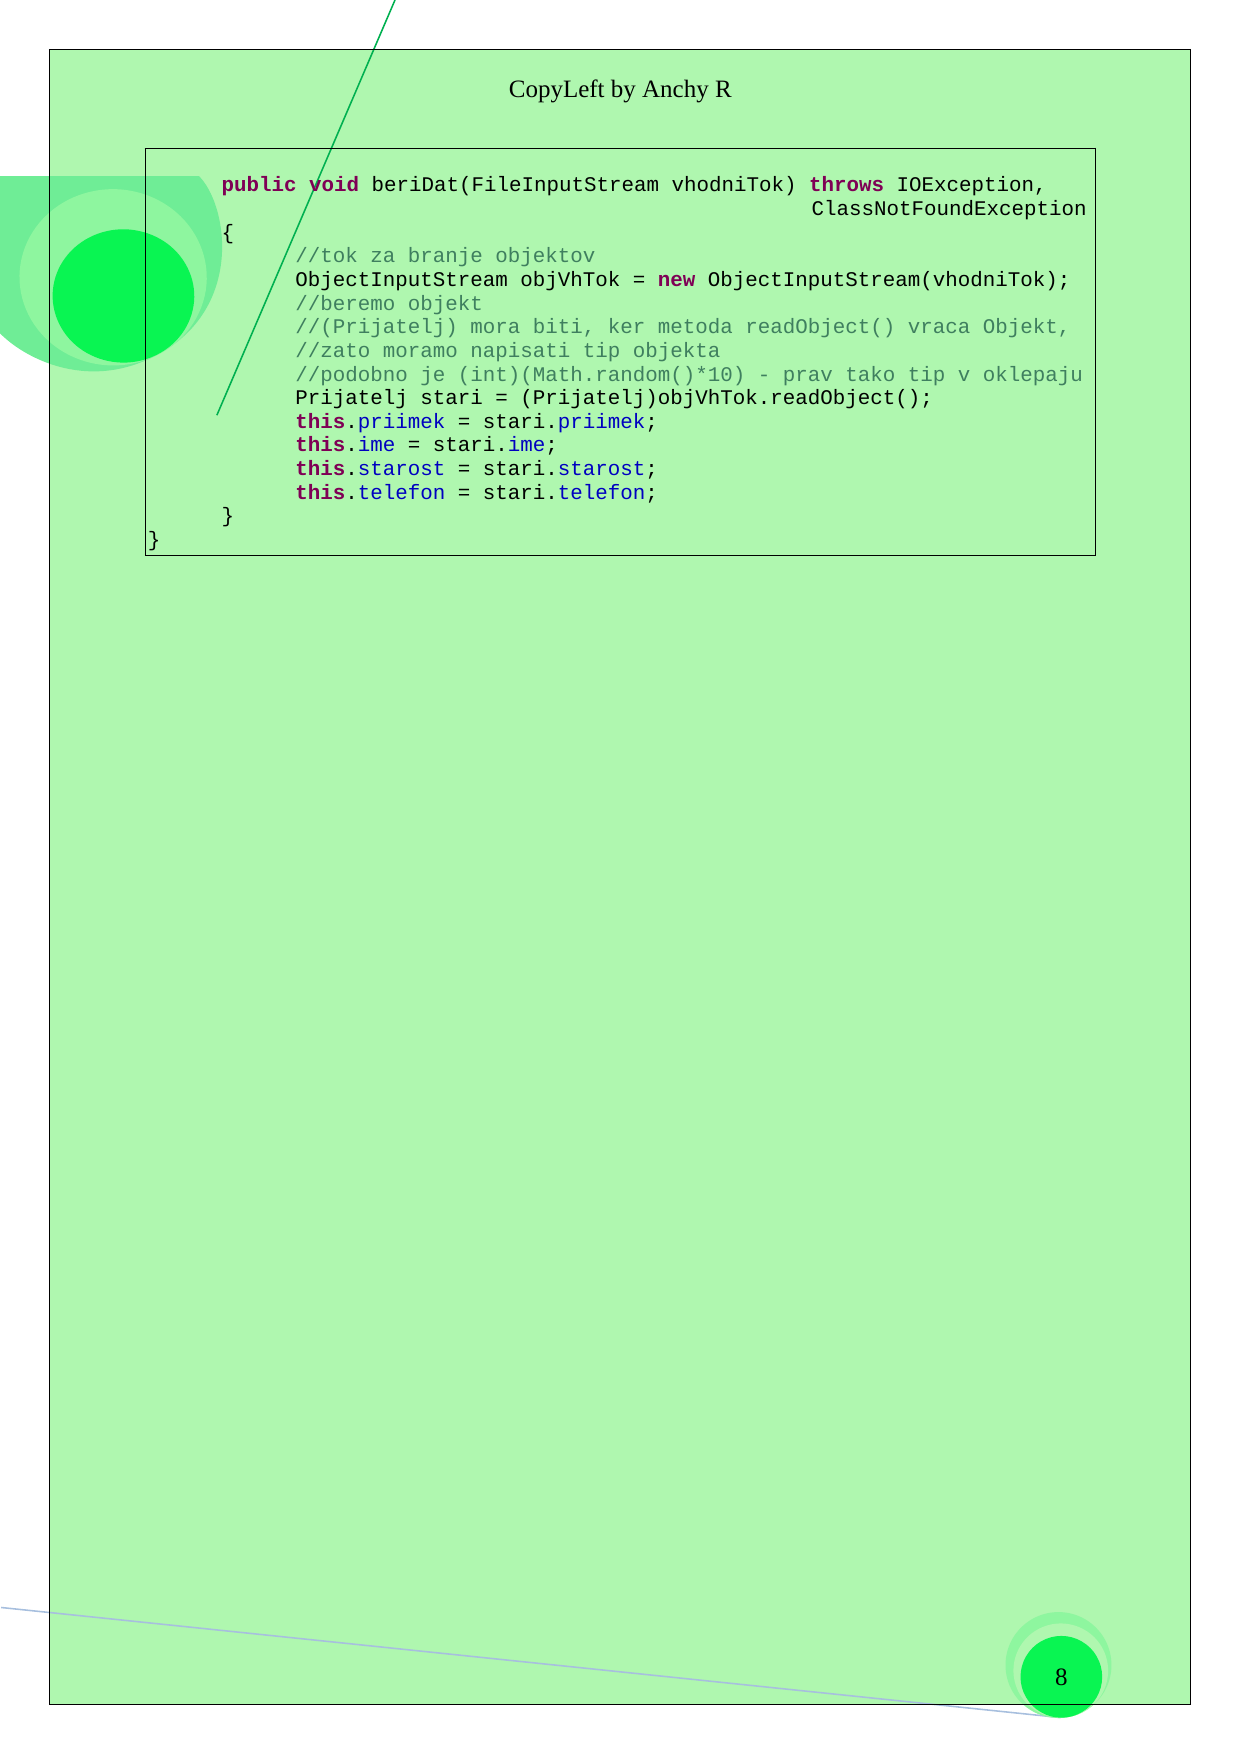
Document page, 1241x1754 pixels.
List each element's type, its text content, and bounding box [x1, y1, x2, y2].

text this.priimek = stari.priimek; [148, 411, 1093, 434]
text [214, 198, 308, 222]
text this.starost = stari.starost; [148, 458, 1093, 482]
text //podobno je (int)(Math.random()*10) - prav tako tip v oklepaju [231, 363, 1093, 387]
text [292, 222, 1093, 245]
text [181, 316, 258, 340]
text public void beriDat(FileInputStream vhodniTok) throws IOException, [148, 174, 319, 198]
text ClassNotFoundException [302, 198, 1093, 222]
text [221, 245, 288, 269]
text this.telefon = stari.telefon; [148, 482, 1093, 505]
text Prijatelj stari = (Prijatelj)objVhTok.readObject(); [220, 387, 1093, 411]
text { [221, 222, 298, 245]
text [148, 387, 227, 411]
text //zato moramo napisati tip objekta [241, 340, 1093, 363]
text [215, 269, 278, 293]
text [148, 363, 237, 387]
text ObjectInputStream objVhTok = new ObjectInputStream(vhodniTok); [271, 269, 1093, 293]
text public void beriDat(FileInputStream vhodniTok) throws IOException, [312, 174, 1093, 198]
text } [148, 505, 1093, 526]
text [148, 340, 247, 363]
text //beremo objekt [261, 293, 1093, 316]
text this.ime = stari.ime; [148, 434, 1093, 458]
text } [146, 526, 1095, 555]
text //(Prijatelj) mora biti, ker metoda readObject() vraca Objekt, [251, 316, 1093, 340]
text //tok za branje objektov [281, 245, 1093, 269]
text [203, 293, 268, 316]
